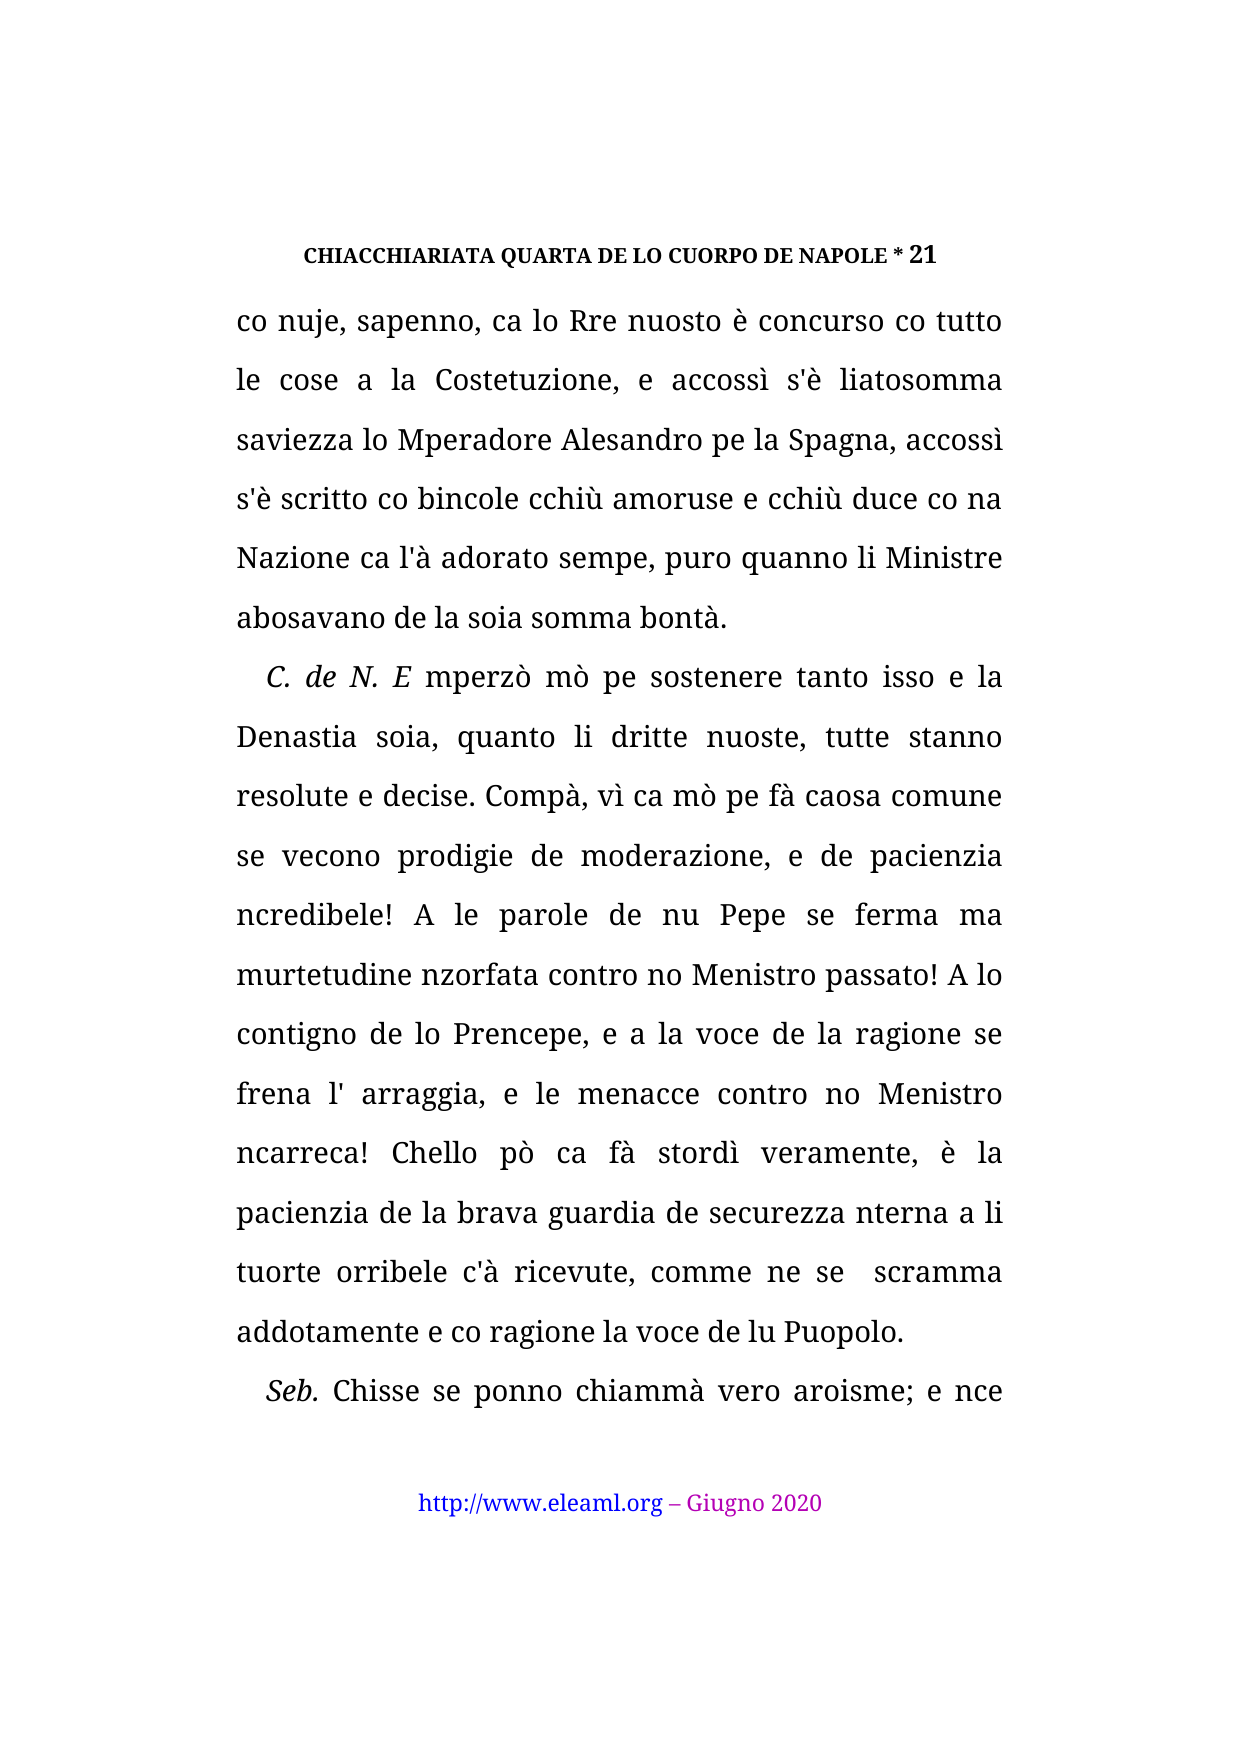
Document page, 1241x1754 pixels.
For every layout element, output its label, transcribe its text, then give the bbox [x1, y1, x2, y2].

text co nuje, sapenno, ca lo Rre nuosto è concurso co tutto le cose a la Costetuzione, e accossì s'è liatosomma saviezza lo Mperadore Alesandro pe la Spagna, accossì s'è scritto co bincole cchiù amoruse e cchiù duce co na Nazione ca l'à adorato sempe, puro quanno li Ministre abosavano de la soia somma bontà. [236, 300, 1004, 637]
text Seb. Chisse se ponno chiammà vero aroisme; e nce [236, 1370, 1004, 1410]
text C. de N. E mperzò mò pe sostenere tanto isso e la Denastia soia, quanto li dritte nuoste, tutte stanno resolute e decise. Compà, vì ca mò pe fà caosa comune se vecono prodigie de moderazione, e de pacienzia ncredibele! A le parole de nu Pepe se ferma ma murtetudine nzorfata contro no Menistro passato! A lo contigno de lo Prencepe, e a la voce de la ragione se frena l' arraggia, e le menacce contro no Menistro ncarreca! Chello pò ca fà stordì veramente, è la pacienzia de la brava guardia de securezza nterna a li tuorte orribele c'à ricevute, comme ne se scramma addotamente e co ragione la voce de lu Puopolo. [236, 657, 1004, 1351]
